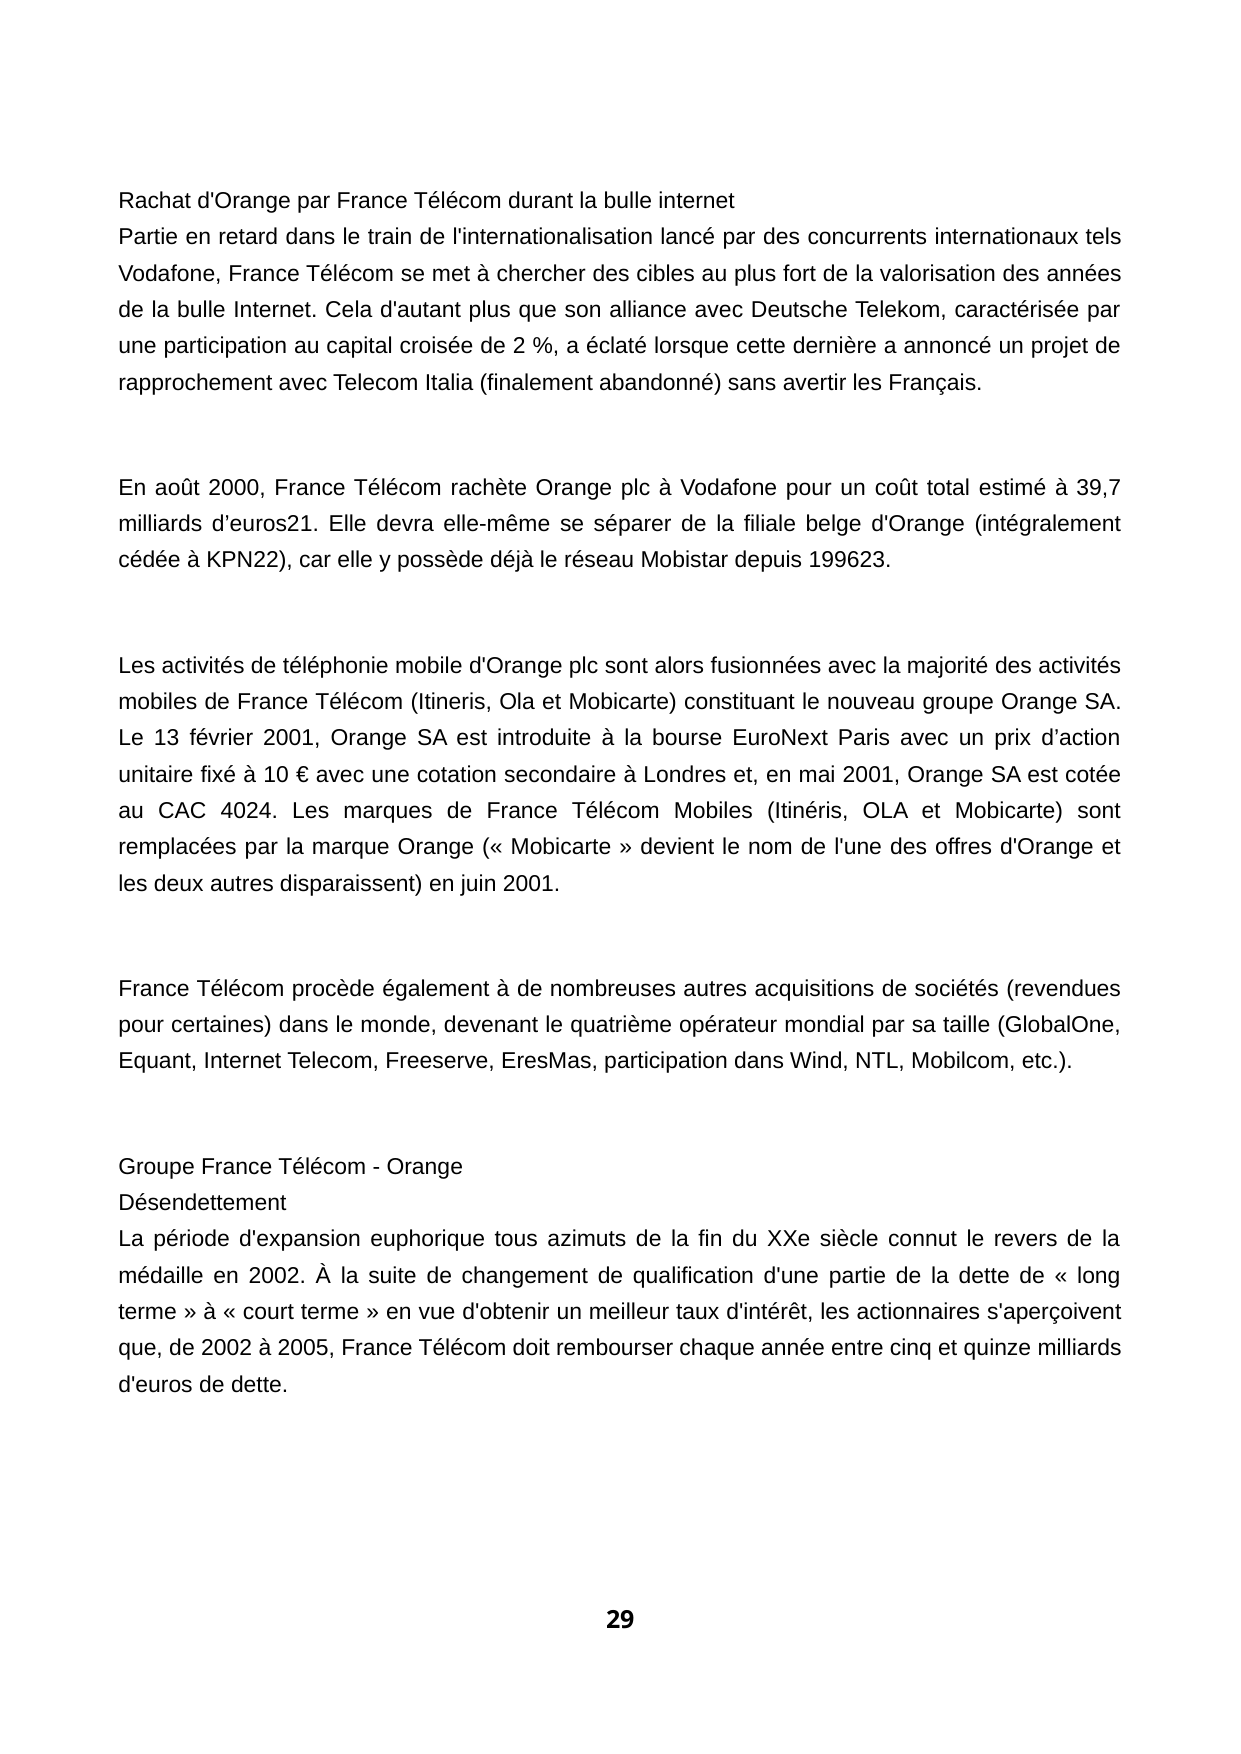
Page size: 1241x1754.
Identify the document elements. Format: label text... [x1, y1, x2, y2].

text Désendettement [118, 1189, 1122, 1215]
text En août 2000, France Télécom rachète Orange plc à Vodafone pour un coût total estimé à 39,7 milliards d’euros21. Elle devra elle-même se séparer de la filiale belge d'Orange (intégralement cédée à KPN22), car elle y possède déjà le réseau Mobistar depuis 199623. [118, 474, 1122, 573]
text France Télécom procède également à de nombreuses autres acquisitions de sociétés (revendues pour certaines) dans le monde, devenant le quatrième opérateur mondial par sa taille (GlobalOne, Equant, Internet Telecom, Freeserve, EresMas, participation dans Wind, NTL, Mobilcom, etc.). [118, 975, 1122, 1074]
text Les activités de téléphonie mobile d'Orange plc sont alors fusionnées avec la majorité des activités mobiles de France Télécom (Itineris, Ola et Mobicarte) constituant le nouveau groupe Orange SA. Le 13 février 2001, Orange SA est introduite à la bourse EuroNext Paris avec un prix d’action unitaire fixé à 10 € avec une cotation secondaire à Londres et, en mai 2001, Orange SA est cotée au CAC 4024. Les marques de France Télécom Mobiles (Itinéris, OLA et Mobicarte) sont remplacées par la marque Orange (« Mobicarte » devient le nom de l'une des offres d'Orange et les deux autres disparaissent) en juin 2001. [118, 652, 1122, 896]
text Groupe France Télécom - Orange [118, 1153, 1122, 1179]
text La période d'expansion euphorique tous azimuts de la fin du XXe siècle connut le revers de la médaille en 2002. À la suite de changement de qualification d'une partie de la dette de « long terme » à « court terme » en vue d'obtenir un meilleur taux d'intérêt, les actionnaires s'aperçoivent que, de 2002 à 2005, France Télécom doit rembourser chaque année entre cinq et quinze milliards d'euros de dette. [118, 1225, 1122, 1397]
text Partie en retard dans le train de l'internationalisation lancé par des concurrents internationaux tels Vodafone, France Télécom se met à chercher des cibles au plus fort de la valorisation des années de la bulle Internet. Cela d'autant plus que son alliance avec Deutsche Telekom, caractérisée par une participation au capital croisée de 2 %, a éclaté lorsque cette dernière a annoncé un projet de rapprochement avec Telecom Italia (finalement abandonné) sans avertir les Français. [118, 223, 1122, 395]
text Rachat d'Orange par France Télécom durant la bulle internet [118, 187, 1122, 213]
